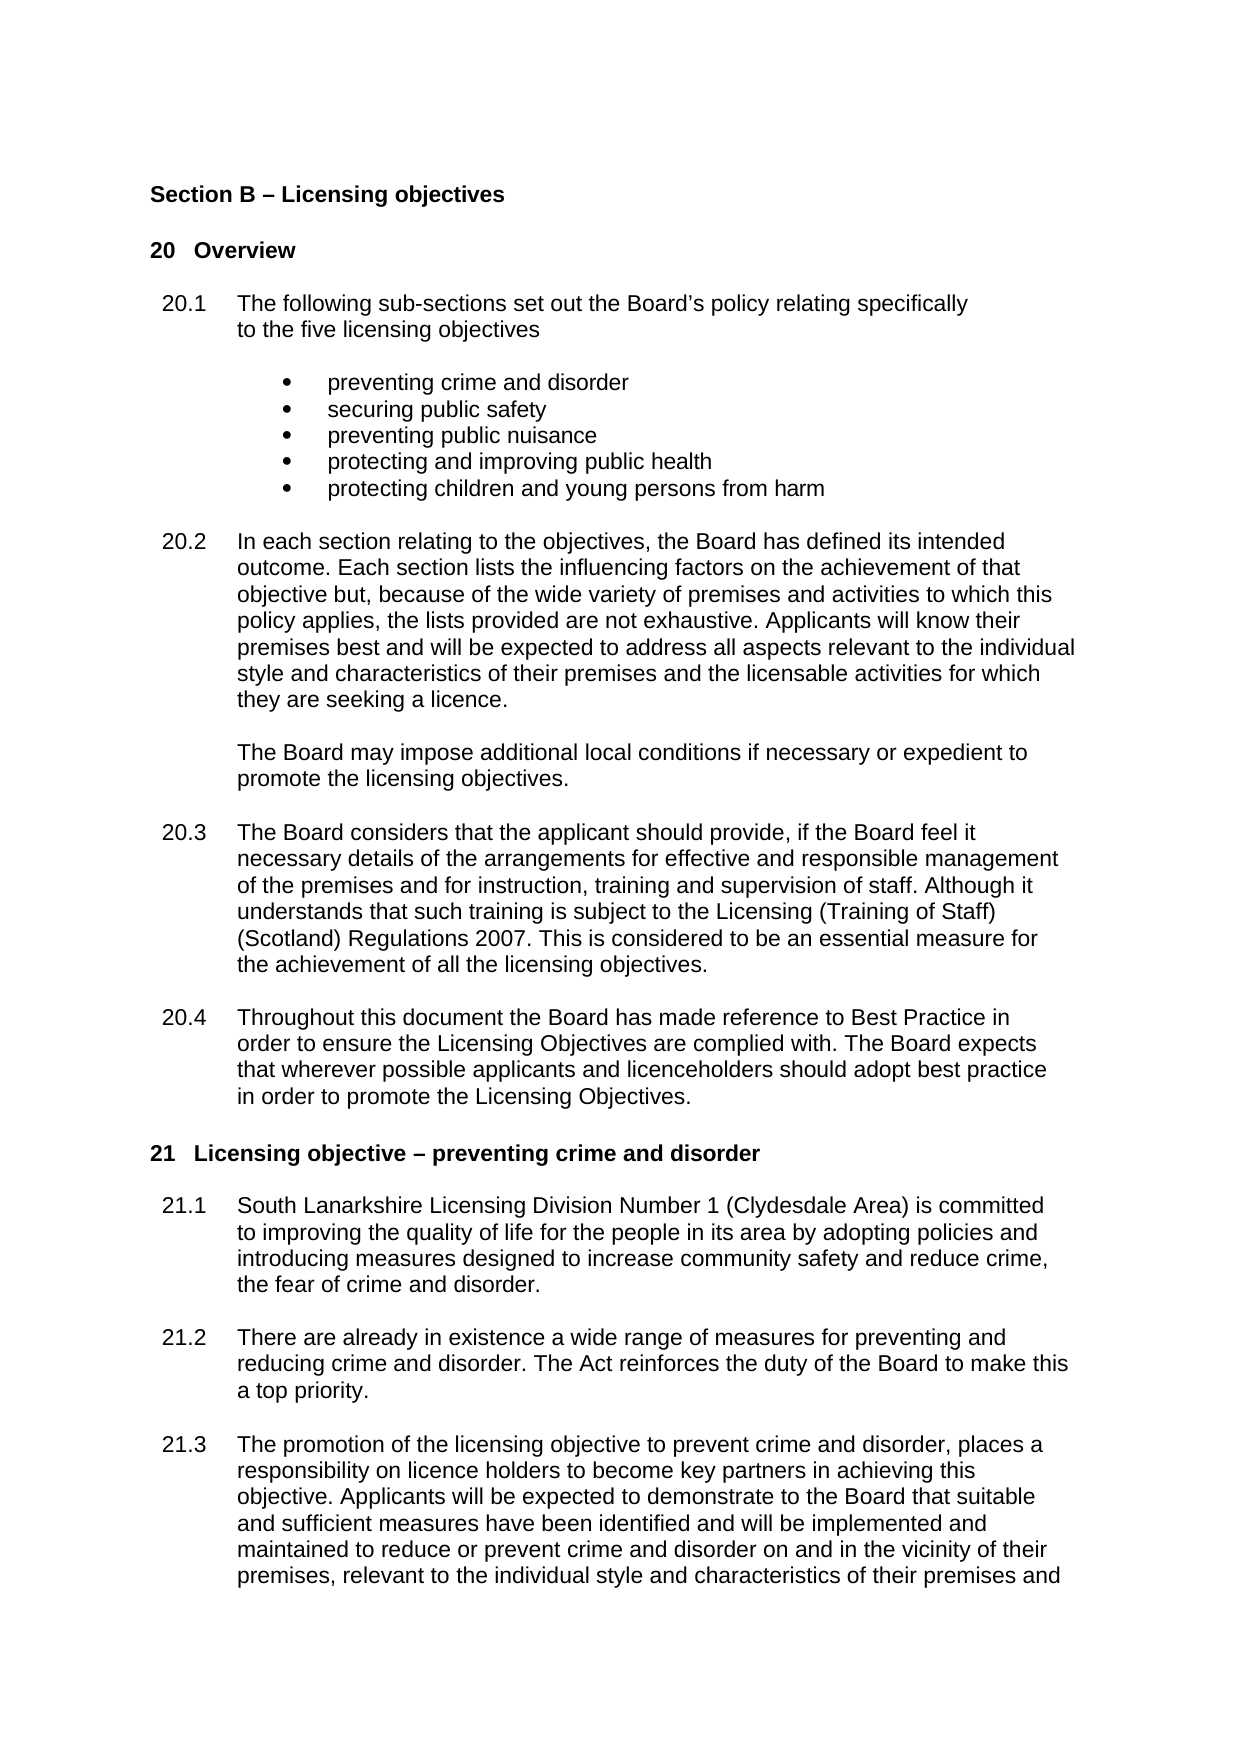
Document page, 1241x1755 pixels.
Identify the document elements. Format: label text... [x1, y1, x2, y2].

list preventing public nuisance [283, 422, 1091, 448]
list There are already in existence a wide range of measures for preventing and reducing crime and disorder. The Act reinforces the duty of the Board to make this a top priority. [162, 1324, 1076, 1403]
list The Board considers that the applicant should provide, if the Board feel it necessary details of the arrangements for effective and responsible management of the premises and for instruction, training and supervision of staff. Although it understands that such training is subject to the Licensing (Training of Staff) (Scotland) Regulations 2007. This is considered to be an essential measure for the achievement of all the licensing objectives. [162, 819, 1072, 977]
list protecting and improving public health [283, 448, 1091, 474]
list South Lanarkshire Licensing Division Number 1 (Clydesdale Area) is committed to improving the quality of life for the people in its area by adopting policies and introducing measures designed to increase community safety and reduce crime, the fear of crime and disorder. [162, 1192, 1059, 1298]
subtitle Overview [150, 237, 1091, 264]
text The Board may impose additional local conditions if necessary or expedient to promote the licensing objectives. [237, 739, 1078, 792]
list The promotion of the licensing objective to prevent crime and disorder, places a responsibility on licence holders to become key partners in achieving this objective. Applicants will be expected to demonstrate to the Board that suitable and sufficient measures have been identified and will be implemented and maintained to reduce or prevent crime and disorder on and in the vicinity of their premises, relevant to the individual style and characteristics of their premises and [162, 1431, 1072, 1589]
list The following sub-sections set out the Board’s policy relating specifically to the five licensing objectives [162, 290, 987, 343]
list preventing crime and disorder [283, 369, 1091, 396]
list Throughout this document the Board has made reference to Best Practice in order to ensure the Licensing Objectives are complied with. The Board expects that wherever possible applicants and licenceholders should adopt best practice in order to promote the Licensing Objectives. [162, 1004, 1053, 1109]
subtitle Licensing objective – preventing crime and disorder [150, 1139, 1091, 1166]
list protecting children and young persons from harm [283, 474, 1091, 501]
list In each section relating to the objectives, the Board has defined its intended outcome. Each section lists the influencing factors on the achievement of that objective but, because of the wide variety of premises and activities to which this policy applies, the lists provided are not exhaustive. Applicants will know their premises best and will be expected to address all aspects relevant to the individual style and characteristics of their premises and the licensable activities for which they are seeking a licence. [162, 528, 1078, 712]
subtitle Section B – Licensing objectives [150, 181, 1091, 207]
list securing public safety [283, 396, 1091, 422]
